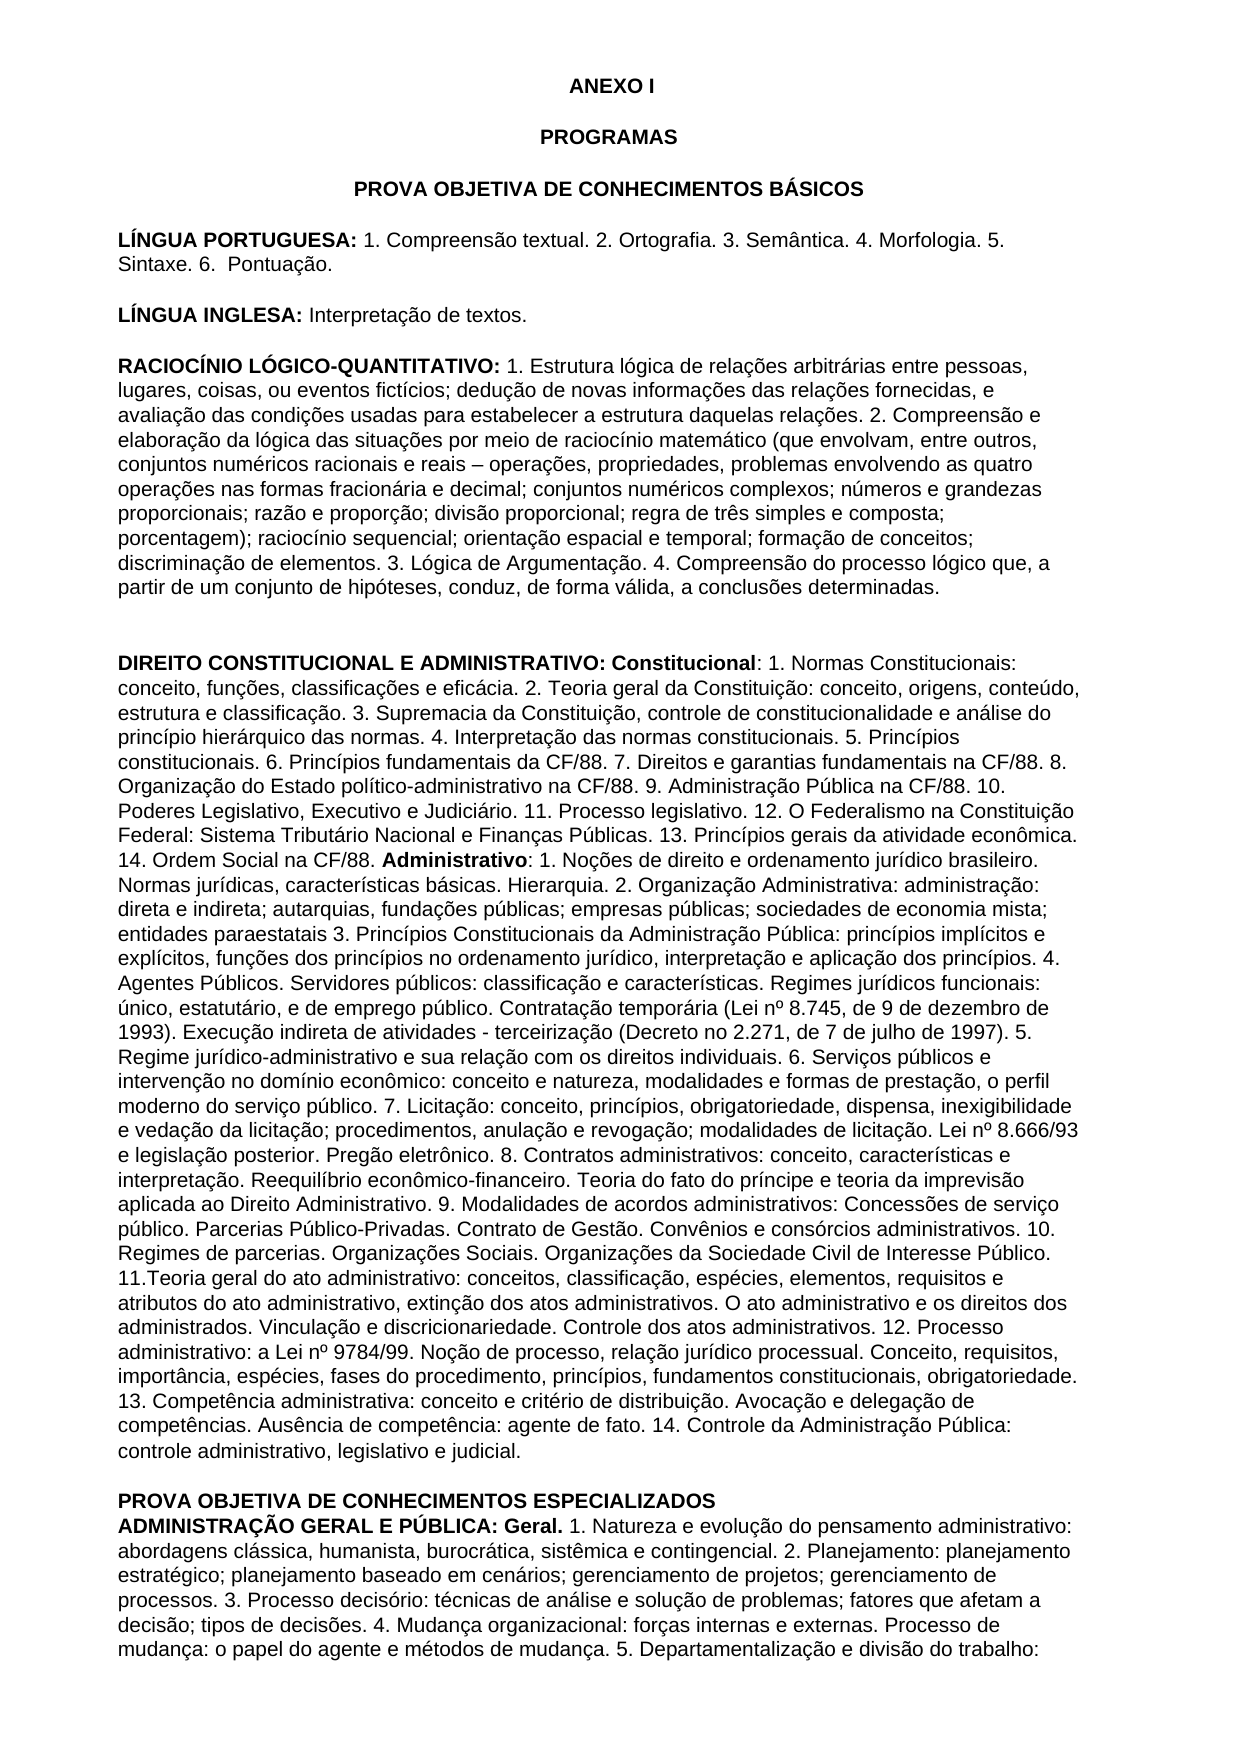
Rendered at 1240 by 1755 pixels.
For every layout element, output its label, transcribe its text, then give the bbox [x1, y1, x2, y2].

text RACIOCÍNIO LÓGICO-QUANTITATIVO: 1. Estrutura lógica de relações arbitrárias entre pessoas, lugares, coisas, ou eventos fictícios; dedução de novas informações das relações fornecidas, e avaliação das condições usadas para estabelecer a estrutura daquelas relações. 2. Compreensão e elaboração da lógica das situações por meio de raciocínio matemático (que envolvam, entre outros, conjuntos numéricos racionais e reais – operações, propriedades, problemas envolvendo as quatro operações nas formas fracionária e decimal; conjuntos numéricos complexos; números e grandezas proporcionais; razão e proporção; divisão proporcional; regra de três simples e composta; porcentagem); raciocínio sequencial; orientação espacial e temporal; formação de conceitos; discriminação de elementos. 3. Lógica de Argumentação. 4. Compreensão do processo lógico que, a partir de um conjunto de hipóteses, conduz, de forma válida, a conclusões determinadas. [118, 354, 1082, 599]
text LÍNGUA INGLESA: Interpretação de textos. [118, 303, 1082, 327]
subtitle ANEXO I [118, 74, 1105, 98]
subtitle PROVA OBJETIVA DE CONHECIMENTOS BÁSICOS [118, 176, 1105, 200]
text ADMINISTRAÇÃO GERAL E PÚBLICA: Geral. 1. Natureza e evolução do pensamento administrativo: abordagens clássica, humanista, burocrática, sistêmica e contingencial. 2. Planejamento: planejamento estratégico; planejamento baseado em cenários; gerenciamento de projetos; gerenciamento de processos. 3. Processo decisório: técnicas de análise e solução de problemas; fatores que afetam a decisão; tipos de decisões. 4. Mudança organizacional: forças internas e externas. Processo de mudança: o papel do agente e métodos de mudança. 5. Departamentalização e divisão do trabalho: [118, 1514, 1082, 1661]
text controle administrativo, legislativo e judicial. [118, 1438, 1082, 1462]
text DIREITO CONSTITUCIONAL E ADMINISTRATIVO: Constitucional: 1. Normas Constitucionais: conceito, funções, classificações e eficácia. 2. Teoria geral da Constituição: conceito, origens, conteúdo, estrutura e classificação. 3. Supremacia da Constituição, controle de constitucionalidade e análise do princípio hierárquico das normas. 4. Interpretação das normas constitucionais. 5. Princípios constitucionais. 6. Princípios fundamentais da CF/88. 7. Direitos e garantias fundamentais na CF/88. 8. Organização do Estado político-administrativo na CF/88. 9. Administração Pública na CF/88. 10. Poderes Legislativo, Executivo e Judiciário. 11. Processo legislativo. 12. O Federalismo na Constituição Federal: Sistema Tributário Nacional e Finanças Públicas. 13. Princípios gerais da atividade econômica. 14. Ordem Social na CF/88. Administrativo: 1. Noções de direito e ordenamento jurídico brasileiro. Normas jurídicas, características básicas. Hierarquia. 2. Organização Administrativa: administração: direta e indireta; autarquias, fundações públicas; empresas públicas; sociedades de economia mista; entidades paraestatais 3. Princípios Constitucionais da Administração Pública: princípios implícitos e explícitos, funções dos princípios no ordenamento jurídico, interpretação e aplicação dos princípios. 4. Agentes Públicos. Servidores públicos: classificação e características. Regimes jurídicos funcionais: único, estatutário, e de emprego público. Contratação temporária (Lei nº 8.745, de 9 de dezembro de 1993). Execução indireta de atividades - terceirização (Decreto no 2.271, de 7 de julho de 1997). 5. Regime jurídico-administrativo e sua relação com os direitos individuais. 6. Serviços públicos e intervenção no domínio econômico: conceito e natureza, modalidades e formas de prestação, o perfil moderno do serviço público. 7. Licitação: conceito, princípios, obrigatoriedade, dispensa, inexigibilidade e vedação da licitação; procedimentos, anulação e revogação; modalidades de licitação. Lei nº 8.666/93 e legislação posterior. Pregão eletrônico. 8. Contratos administrativos: conceito, características e interpretação. Reequilíbrio econômico-financeiro. Teoria do fato do príncipe e teoria da imprevisão aplicada ao Direito Administrativo. 9. Modalidades de acordos administrativos: Concessões de serviço público. Parcerias Público-Privadas. Contrato de Gestão. Convênios e consórcios administrativos. 10. Regimes de parcerias. Organizações Sociais. Organizações da Sociedade Civil de Interesse Público. 11.Teoria geral do ato administrativo: conceitos, classificação, espécies, elementos, requisitos e atributos do ato administrativo, extinção dos atos administrativos. O ato administrativo e os direitos dos administrados. Vinculação e discricionariedade. Controle dos atos administrativos. 12. Processo administrativo: a Lei nº 9784/99. Noção de processo, relação jurídico processual. Conceito, requisitos, importância, espécies, fases do procedimento, princípios, fundamentos constitucionais, obrigatoriedade. 13. Competência administrativa: conceito e critério de distribuição. Avocação e delegação de competências. Ausência de competência: agente de fato. 14. Controle da Administração Pública: [118, 651, 1082, 1437]
text PROVA OBJETIVA DE CONHECIMENTOS ESPECIALIZADOS [118, 1489, 1118, 1513]
subtitle PROGRAMAS [118, 125, 1105, 149]
text LÍNGUA PORTUGUESA: 1. Compreensão textual. 2. Ortografia. 3. Semântica. 4. Morfologia. 5. Sintaxe. 6. Pontuação. [118, 228, 1082, 276]
